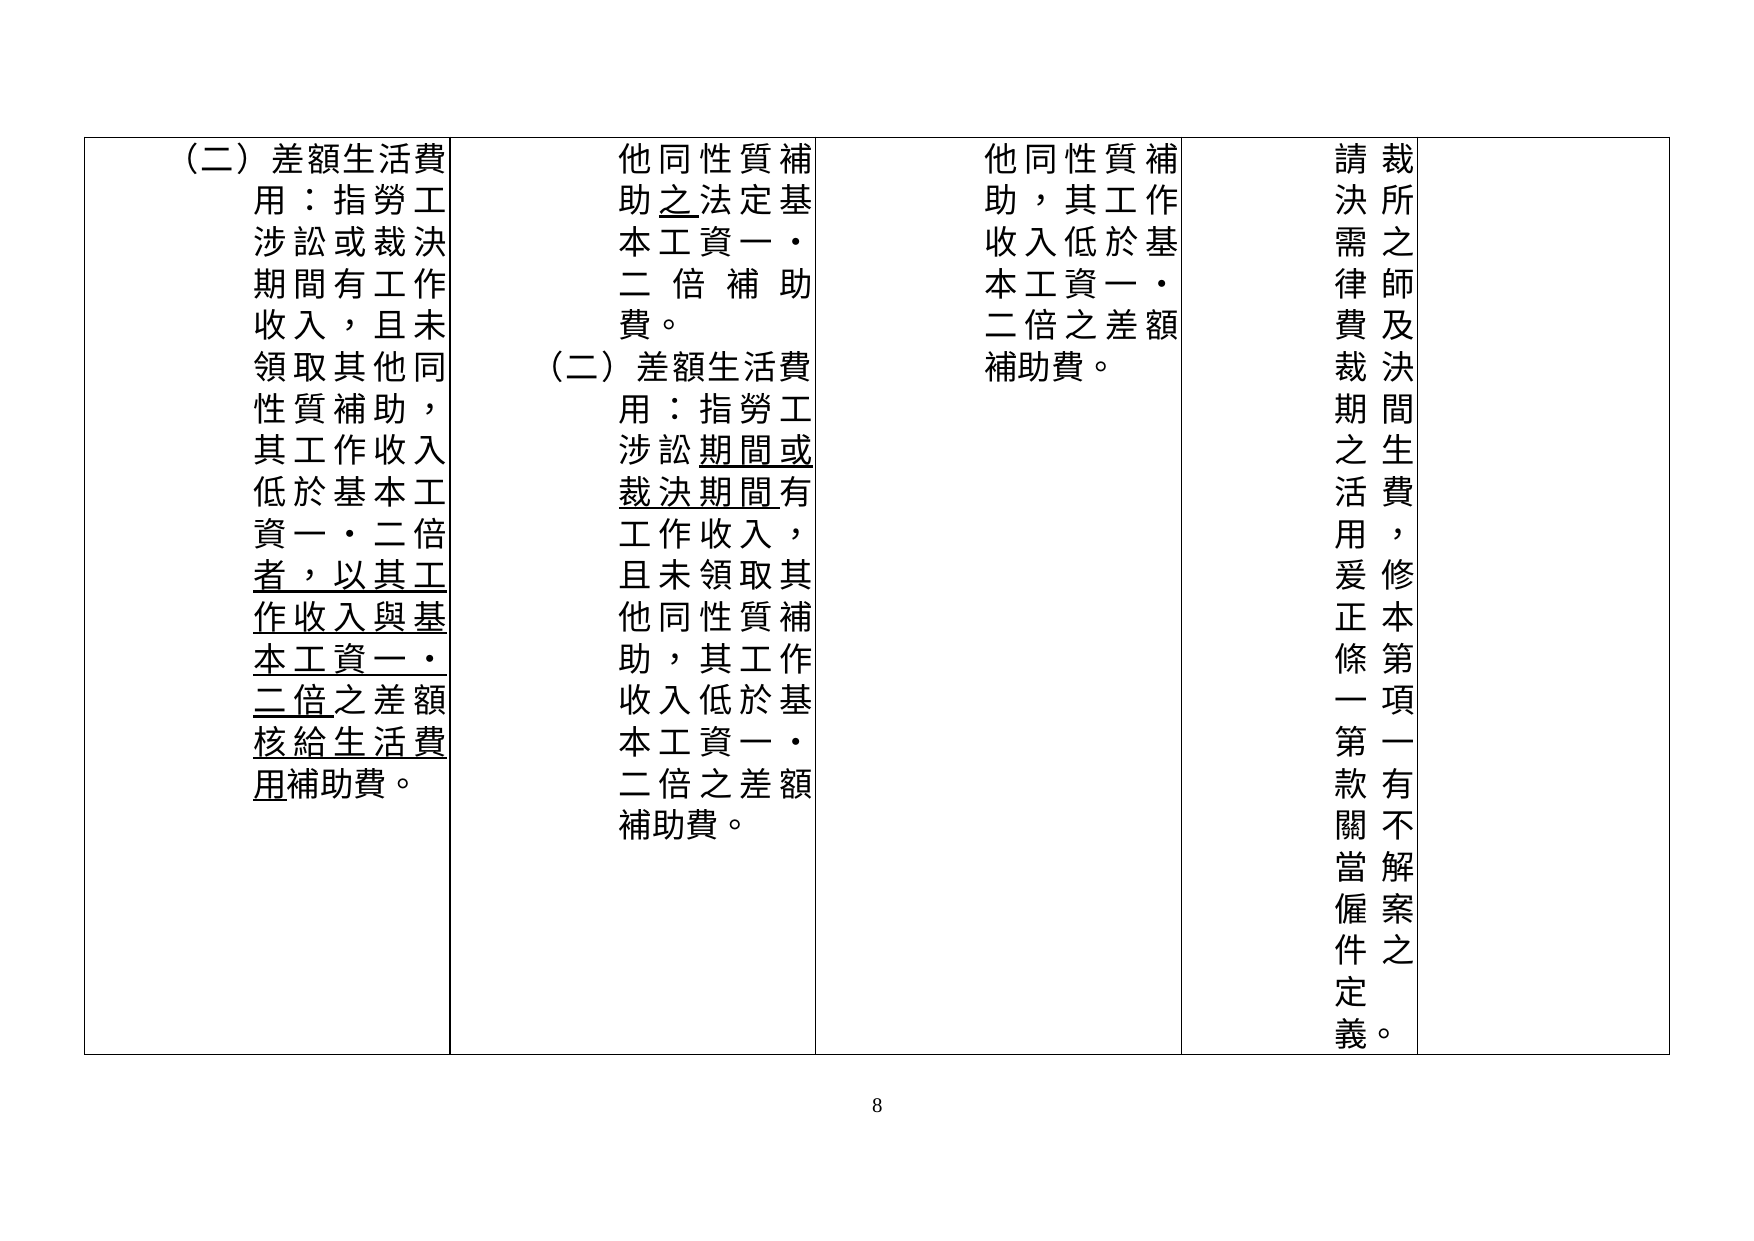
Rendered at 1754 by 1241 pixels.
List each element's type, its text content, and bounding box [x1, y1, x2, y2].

table_cell （二）差額生活費用：指勞工涉訟或裁決期間有工作收入，且未領取其他同性質補助，其工作收入低於基本工資一‧二倍者，以其工作收入與基本工資一‧二倍之差額核給生活費用補助費。 [85, 138, 449, 1054]
table_cell 他同性質補助，其工作收入低於基本工資一‧二倍之差額補助費。 [816, 138, 1181, 1054]
table_cell 他同性質補助之法定基本工資一‧二倍補助費。 （二）差額生活費用：指勞工涉訟期間或裁決期間有工作收入，且未領取其他同性質補助，其工作收入低於基本工資一‧二倍之差額補助費。 [451, 138, 815, 1054]
table_cell 臺北市勞工權益基金收支保管及運用本自治條例業經臺北市政府一０六年六月二十三日府法綜字第一０六三二一六五二００號令修正公布第五條條文，新增補助勞工因工會法第三十五條第二項規定所生不當解僱爭議並依勞資爭議處理法申請裁決所需之律師費及裁決期間之生活費用，爰修正本條第一項第一款有關不當解僱案件之定義。 新增第二項第二款有關裁決程序律師費之定義。 第二款移列至第三款，並將勞工依勞資爭議處理法申請裁決之裁決期間納入有關生活費用之補助範圍。 [1182, 138, 1417, 1054]
table_cell [1418, 138, 1669, 1054]
